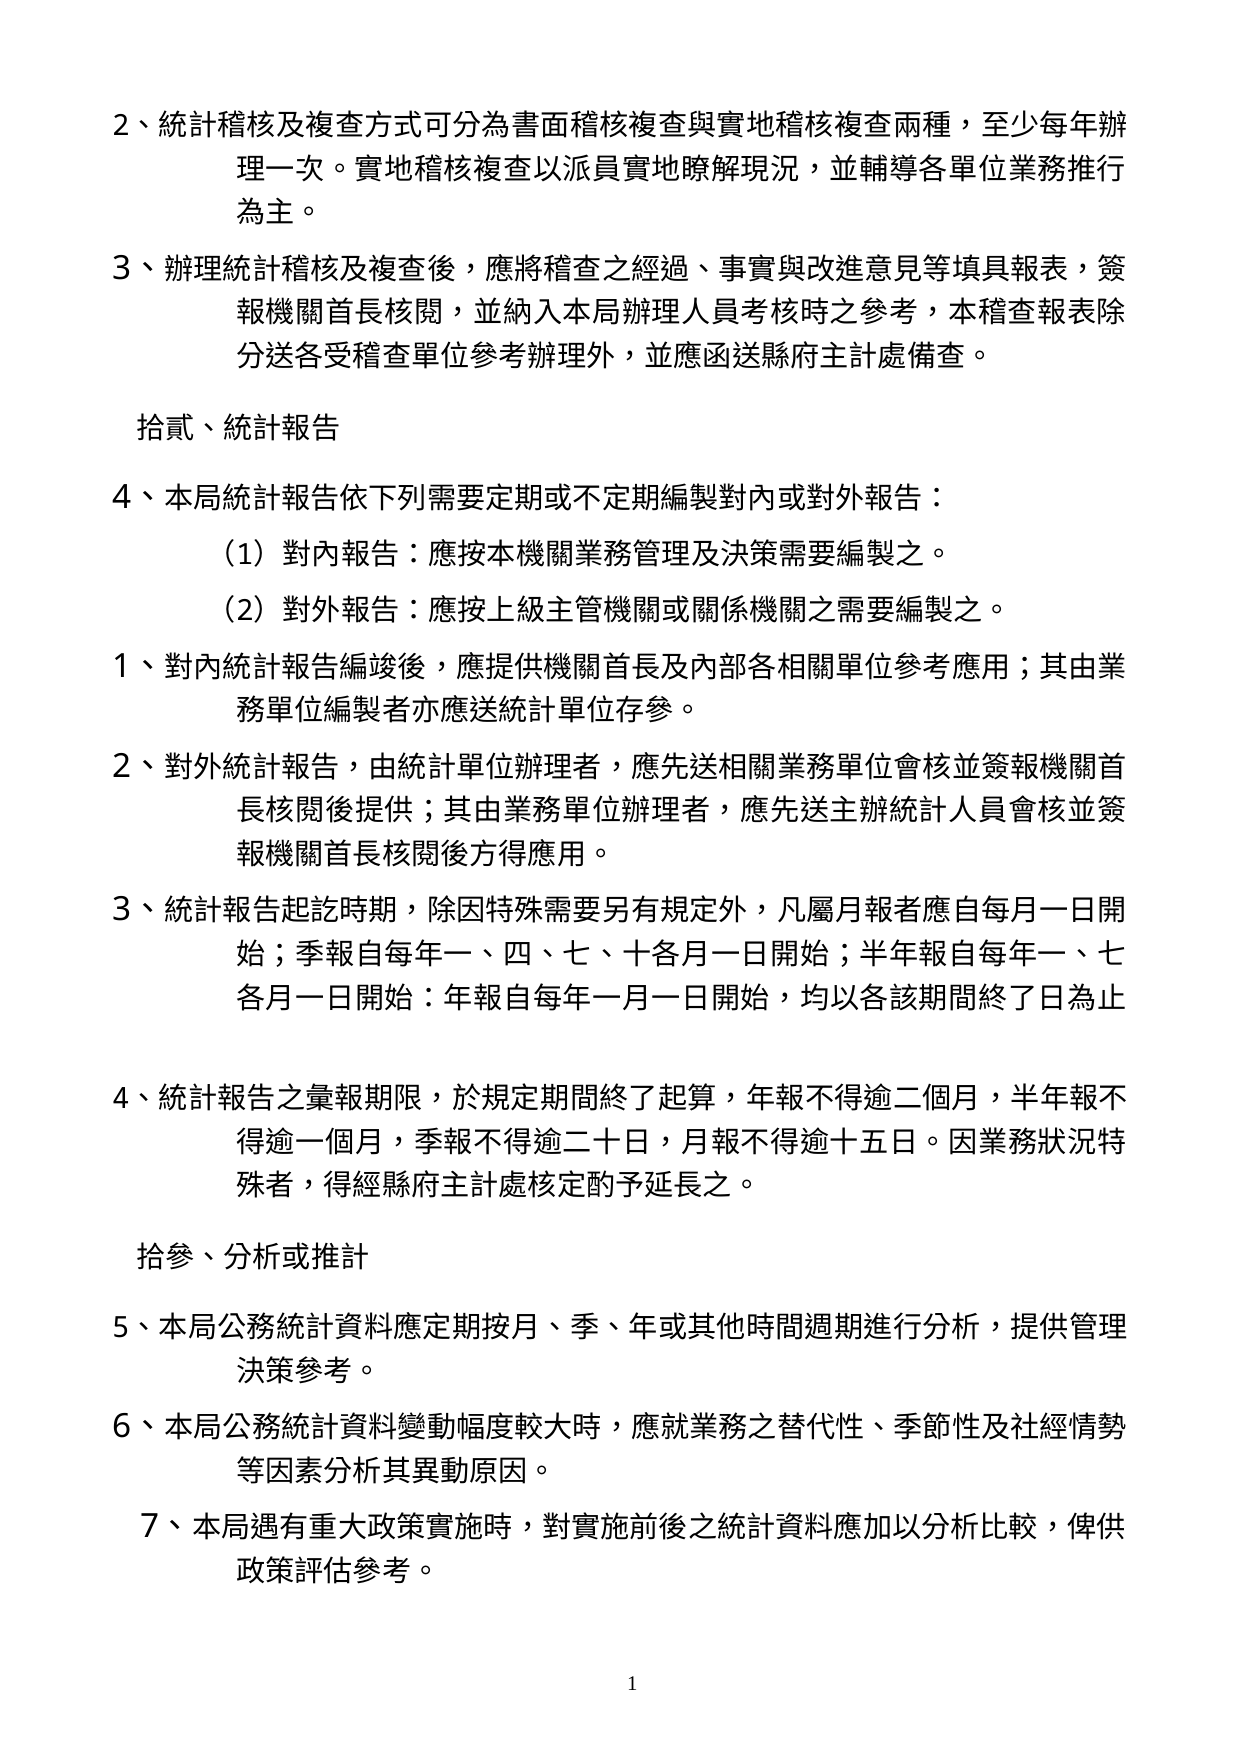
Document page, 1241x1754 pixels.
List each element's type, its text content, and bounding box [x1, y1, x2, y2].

list 統計報告之彙報期限，於規定期間終了起算，年報不得逾二個月，半年報不得逾一個月，季報不得逾二十日，月報不得逾十五日。因業務狀況特殊者，得經縣府主計處核定酌予延長之。 [112, 1073, 1128, 1204]
list 本局公務統計資料變動幅度較大時，應就業務之替代性、季節性及社經情勢等因素分析其異動原因。 [112, 1402, 1128, 1490]
list 統計稽核及複查方式可分為書面稽核複查與實地稽核複查兩種，至少每年辦理一次。實地稽核複查以派員實地瞭解現況，並輔導各單位業務推行為主。 [112, 100, 1128, 232]
list 對外報告：應按上級主管機關或關係機關之需要編製之。 [207, 586, 1128, 629]
list 統計報告起訖時期，除因特殊需要另有規定外，凡屬月報者應自每月一日開始；季報自每年一、四、七、十各月一日開始；半年報自每年一、七各月一日開始：年報自每年一月一日開始，均以各該期間終了日為止。 [112, 886, 1128, 1061]
list 對內報告：應按本機關業務管理及決策需要編製之。 [207, 529, 1128, 573]
list 辦理統計稽核及複查後，應將稽查之經過、事實與改進意見等填具報表，簽報機關首長核閱，並納入本局辦理人員考核時之參考，本稽查報表除分送各受稽查單位參考辦理外，並應函送縣府主計處備查。 [112, 244, 1128, 375]
list 對內統計報告編竣後，應提供機關首長及內部各相關單位參考應用；其由業務單位編製者亦應送統計單位存參。 [112, 642, 1128, 729]
list 本局公務統計資料應定期按月、季、年或其他時間週期進行分析，提供管理決策參考。 [112, 1302, 1128, 1390]
text 拾貳、統計報告 [136, 400, 1128, 448]
list 本局遇有重大政策實施時，對實施前後之統計資料應加以分析比較，俾供政策評估參考。 [140, 1502, 1128, 1590]
list 本局統計報告依下列需要定期或不定期編製對內或對外報告： [112, 473, 1128, 517]
text 拾參、分析或推計 [136, 1229, 1128, 1277]
list 對外統計報告，由統計單位辦理者，應先送相關業務單位會核並簽報機關首長核閱後提供；其由業務單位辦理者，應先送主辦統計人員會核並簽報機關首長核閱後方得應用。 [112, 742, 1128, 873]
